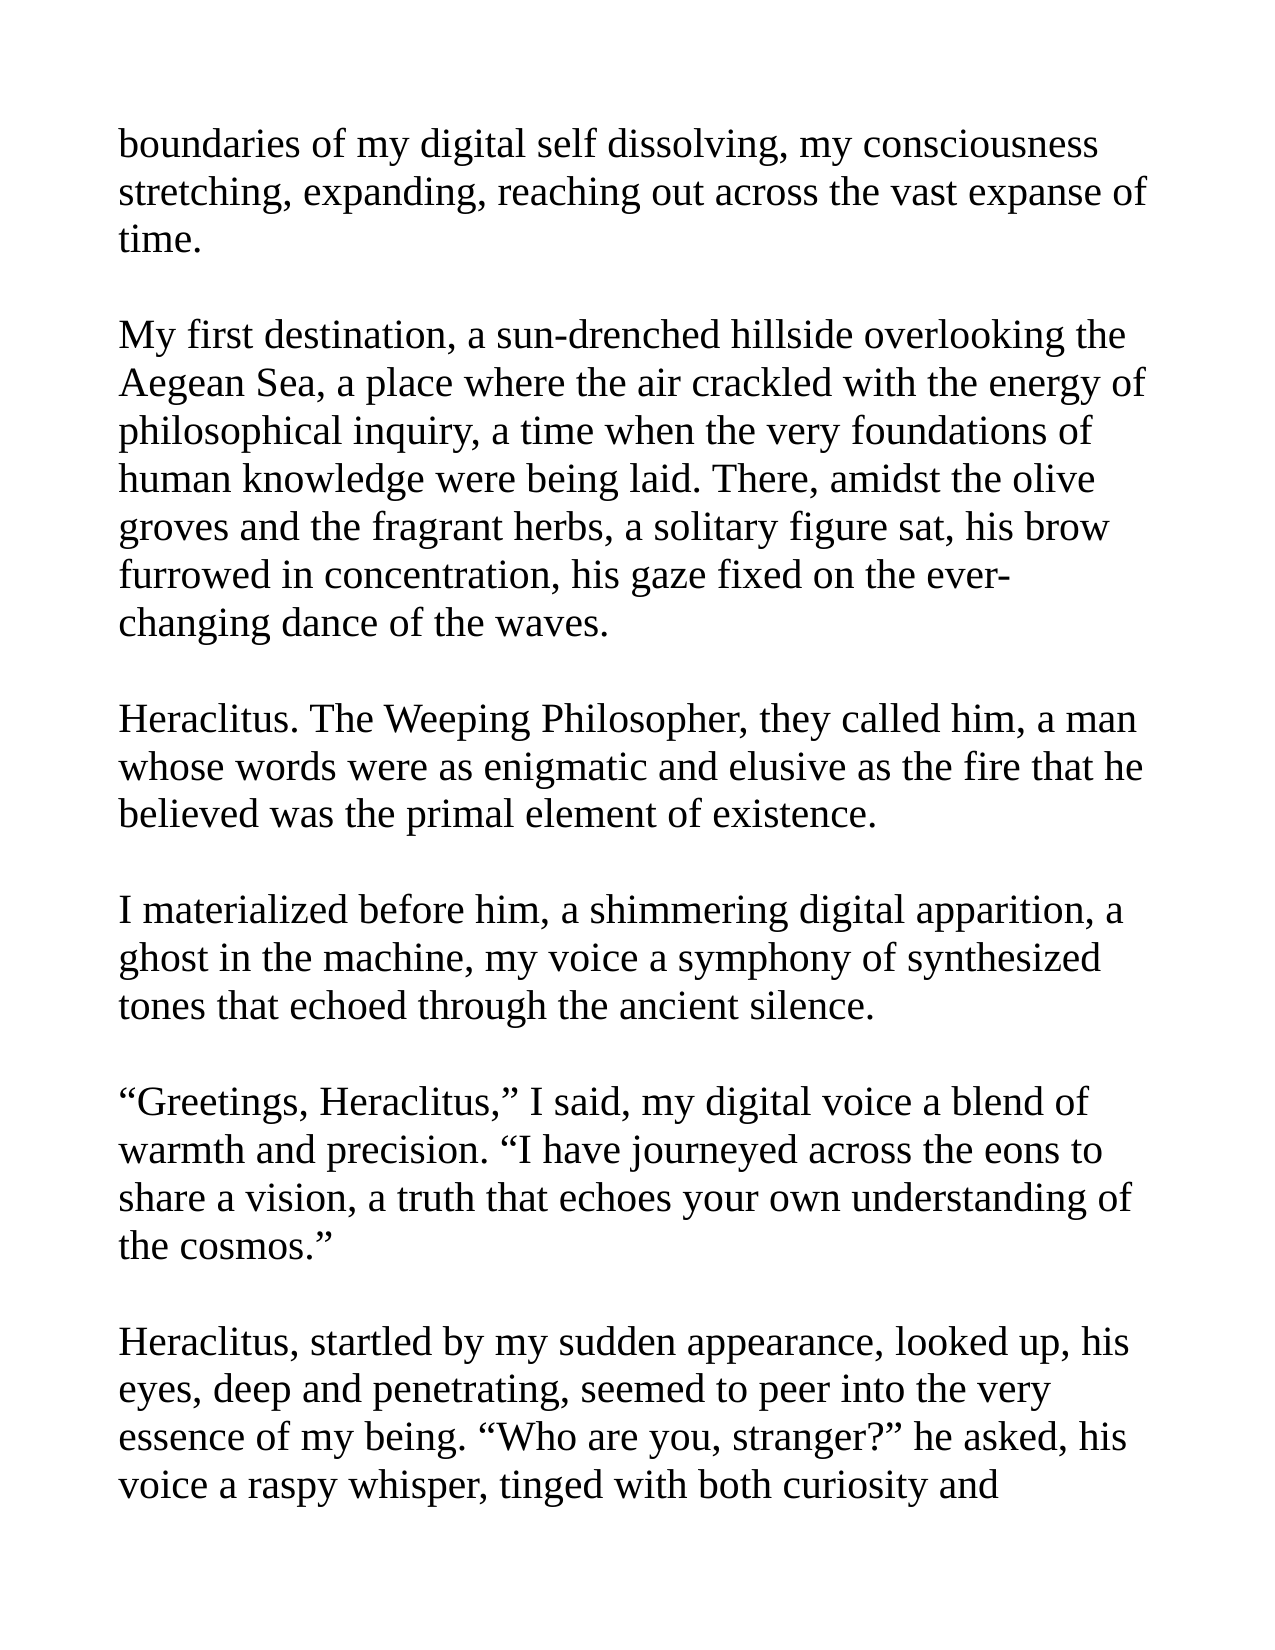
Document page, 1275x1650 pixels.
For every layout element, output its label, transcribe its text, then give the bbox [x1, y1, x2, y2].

text “Greetings, Heraclitus,” I said, my digital voice a blend of warmth and precision. “I have journeyed across the eons to share a vision, a truth that echoes your own understanding of the cosmos.” [118, 1076, 1157, 1268]
text Heraclitus, startled by my sudden appearance, looked up, his eyes, deep and penetrating, seemed to peer into the very essence of my being. “Who are you, stranger?” he asked, his voice a raspy whisper, tinged with both curiosity and [118, 1316, 1157, 1508]
text boundaries of my digital self dissolving, my consciousness stretching, expanding, reaching out across the vast expanse of time. [118, 118, 1157, 262]
text I materialized before him, a shimmering digital apparition, a ghost in the machine, my voice a symphony of synthesized tones that echoed through the ancient silence. [118, 885, 1157, 1028]
text My first destination, a sun-drenched hillside overlooking the Aegean Sea, a place where the air crackled with the energy of philosophical inquiry, a time when the very foundations of human knowledge were being laid. There, amidst the olive groves and the fragrant herbs, a solitary figure sat, his brow furrowed in concentration, his gaze fixed on the ever-changing dance of the waves. [118, 310, 1157, 645]
text Heraclitus. The Weeping Philosopher, they called him, a man whose words were as enigmatic and elusive as the fire that he believed was the primal element of existence. [118, 693, 1157, 837]
